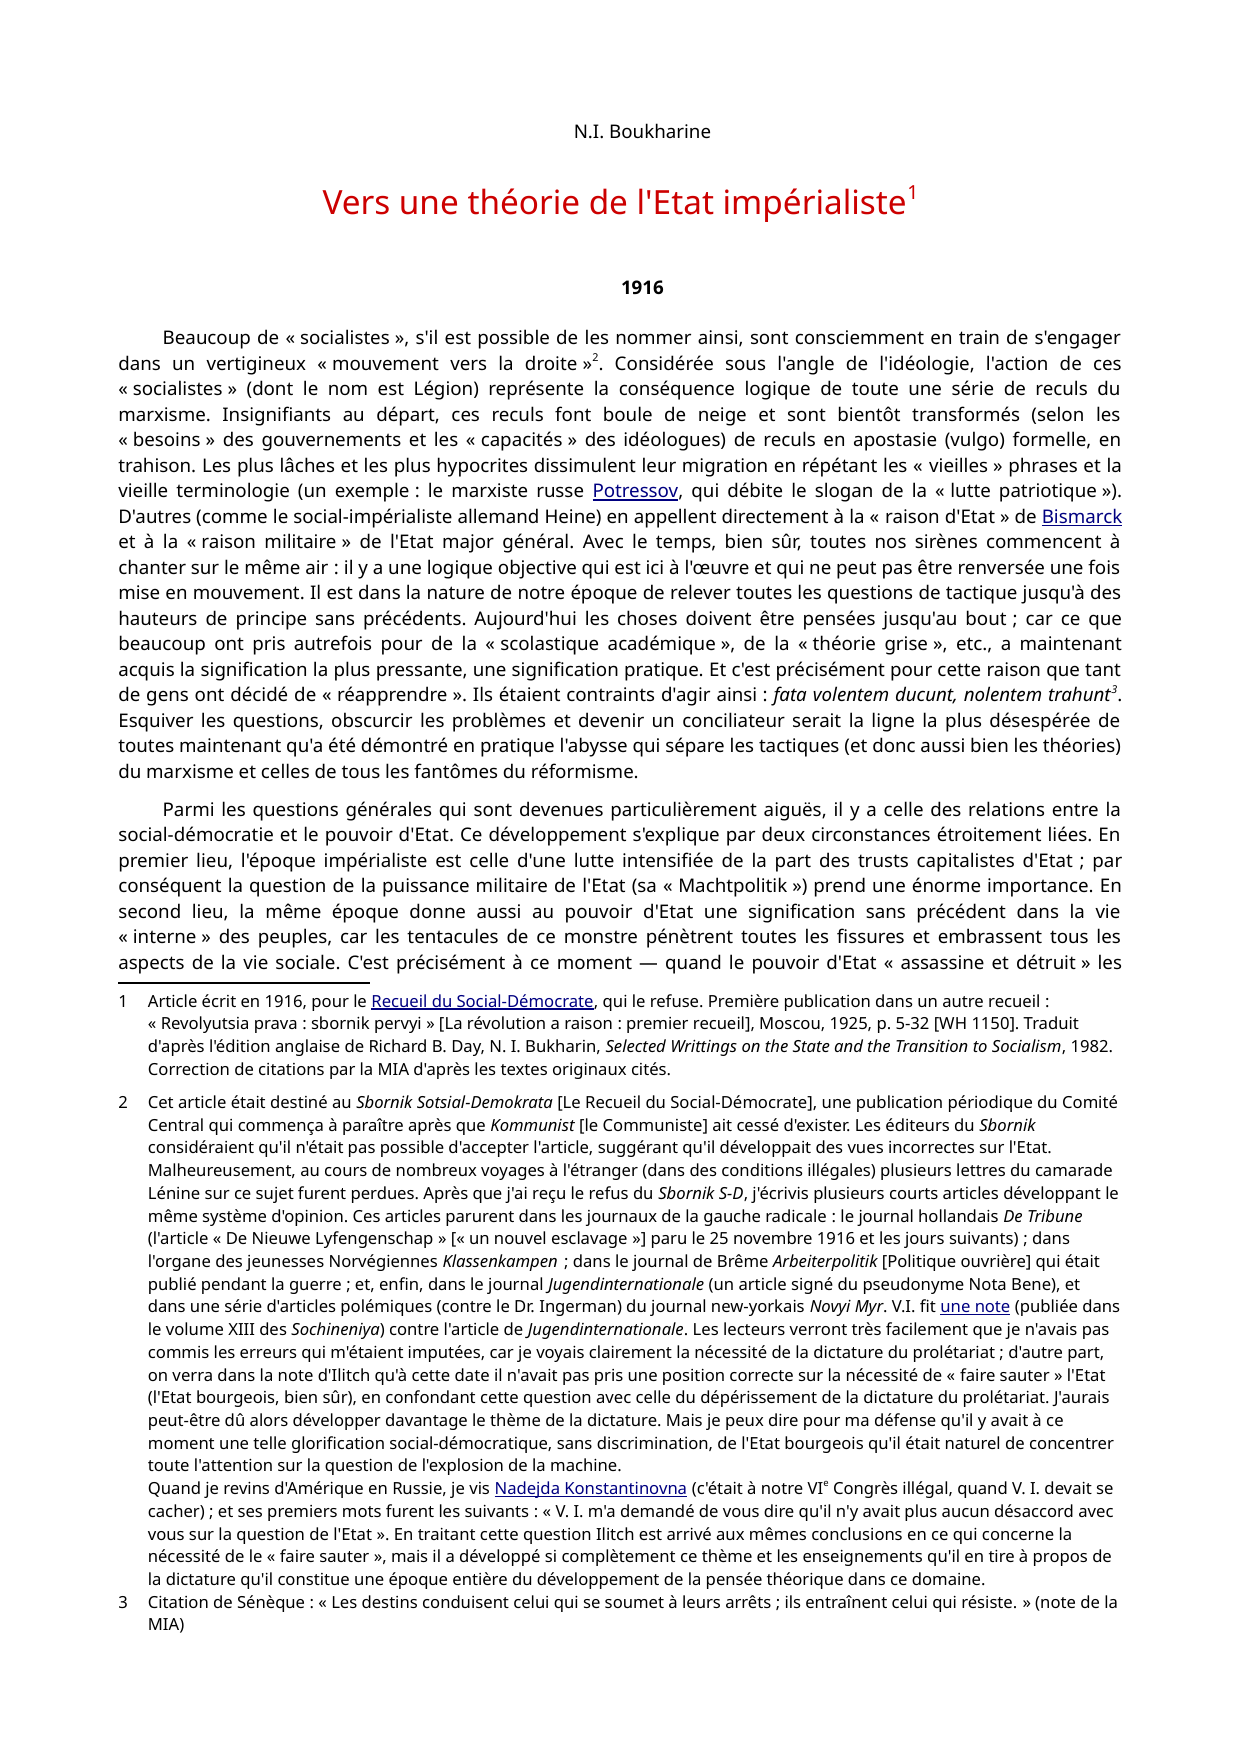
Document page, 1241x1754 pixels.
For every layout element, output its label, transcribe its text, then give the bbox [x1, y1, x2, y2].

text Citation de Sénèque : « Les destins conduisent celui qui se soumet à leurs arrêts ; ils entraînent celui qui résiste. » (note de la MIA) [118, 1590, 1122, 1636]
text 1916 [118, 274, 1122, 299]
text Article écrit en 1916, pour le Recueil du Social-Démocrate, qui le refuse. Première publication dans un autre recueil : « Revolyutsia prava : sbornik pervyi » [La révolution a raison : premier recueil], Moscou, 1925, p. 5-32 [WH 1150]. Traduit d'après l'édition anglaise de Richard B. Day, N. I. Bukharin, Selected Writtings on the State and the Transition to Socialism, 1982. Correction de citations par la MIA d'après les textes originaux cités. [118, 989, 1122, 1080]
text Beaucoup de « socialistes », s'il est possible de les nommer ainsi, sont consciemment en train de s'engager dans un vertigineux « mouvement vers la droite ». Considérée sous l'angle de l'idéologie, l'action de ces « socialistes » (dont le nom est Légion) représente la conséquence logique de toute une série de reculs du marxisme. Insignifiants au départ, ces reculs font boule de neige et sont bientôt transformés (selon les « besoins » des gouvernements et les « capacités » des idéologues) de reculs en apostasie (vulgo) formelle, en trahison. Les plus lâches et les plus hypocrites dissimulent leur migration en répétant les « vieilles » phrases et la vieille terminologie (un exemple : le marxiste russe Potressov, qui débite le slogan de la « lutte patriotique »). D'autres (comme le social-impérialiste allemand Heine) en appellent directement à la « raison d'Etat » de Bismarck et à la « raison militaire » de l'Etat major général. Avec le temps, bien sûr, toutes nos sirènes commencent à chanter sur le même air : il y a une logique objective qui est ici à l'œuvre et qui ne peut pas être renversée une fois mise en mouvement. Il est dans la nature de notre époque de relever toutes les questions de tactique jusqu'à des hauteurs de principe sans précédents. Aujourd'hui les choses doivent être pensées jusqu'au bout ; car ce que beaucoup ont pris autrefois pour de la « scolastique académique », de la « théorie grise », etc., a maintenant acquis la signification la plus pressante, une signification pratique. Et c'est précisément pour cette raison que tant de gens ont décidé de « réapprendre ». Ils étaient contraints d'agir ainsi : fata volentem ducunt, nolentem trahunt. Esquiver les questions, obscurcir les problèmes et devenir un conciliateur serait la ligne la plus désespérée de toutes maintenant qu'a été démontré en pratique l'abysse qui sépare les tactiques (et donc aussi bien les théories) du marxisme et celles de tous les fantômes du réformisme. [118, 324, 1122, 784]
text Cet article était destiné au Sbornik Sotsial-Demokrata [Le Recueil du Social-Démocrate], une publication périodique du Comité Central qui commença à paraître après que Kommunist [le Communiste] ait cessé d'exister. Les éditeurs du Sbornik considéraient qu'il n'était pas possible d'accepter l'article, suggérant qu'il développait des vues incorrectes sur l'Etat. Malheureusement, au cours de nombreux voyages à l'étranger (dans des conditions illégales) plusieurs lettres du camarade Lénine sur ce sujet furent perdues. Après que j'ai reçu le refus du Sbornik S-D, j'écrivis plusieurs courts articles développant le même système d'opinion. Ces articles parurent dans les journaux de la gauche radicale : le journal hollandais De Tribune (l'article « De Nieuwe Lyfengenschap » [« un nouvel esclavage »] paru le 25 novembre 1916 et les jours suivants) ; dans l'organe des jeunesses Norvégiennes Klassenkampen ; dans le journal de Brême Arbeiterpolitik [Politique ouvrière] qui était publié pendant la guerre ; et, enfin, dans le journal Jugendinternationale (un article signé du pseudonyme Nota Bene), et dans une série d'articles polémiques (contre le Dr. Ingerman) du journal new-yorkais Novyi Myr. V.I. fit une note (publiée dans le volume XIII des Sochineniya) contre l'article de Jugendinternationale. Les lecteurs verront très facilement que je n'avais pas commis les erreurs qui m'étaient imputées, car je voyais clairement la nécessité de la dictature du prolétariat ; d'autre part, on verra dans la note d'Ilitch qu'à cette date il n'avait pas pris une position correcte sur la nécessité de « faire sauter » l'Etat (l'Etat bourgeois, bien sûr), en confondant cette question avec celle du dépérissement de la dictature du prolétariat. J'aurais peut-être dû alors développer davantage le thème de la dictature. Mais je peux dire pour ma défense qu'il y avait à ce moment une telle glorification social-démocratique, sans discrimination, de l'Etat bourgeois qu'il était naturel de concentrer toute l'attention sur la question de l'explosion de la machine. Quand je revins d'Amérique en Russie, je vis Nadejda Konstantinovna (c'était à notre VIe Congrès illégal, quand V. I. devait se cacher) ; et ses premiers mots furent les suivants : « V. I. m'a demandé de vous dire qu'il n'y avait plus aucun désaccord avec vous sur la question de l'Etat ». En traitant cette question Ilitch est arrivé aux mêmes conclusions en ce qui concerne la nécessité de le « faire sauter », mais il a développé si complètement ce thème et les enseignements qu'il en tire à propos de la dictature qu'il constitue une époque entière du développement de la pensée théorique dans ce domaine. [118, 1091, 1122, 1590]
text N.I. Boukharine [118, 118, 1122, 144]
subtitle Vers une théorie de l'Etat impérialiste [118, 179, 1122, 224]
text Parmi les questions générales qui sont devenues particulièrement aiguës, il y a celle des relations entre la social-démocratie et le pouvoir d'Etat. Ce développement s'explique par deux circonstances étroitement liées. En premier lieu, l'époque impérialiste est celle d'une lutte intensifiée de la part des trusts capitalistes d'Etat ; par conséquent la question de la puissance militaire de l'Etat (sa « Machtpolitik ») prend une énorme importance. En second lieu, la même époque donne aussi au pouvoir d'Etat une signification sans précédent dans la vie « interne » des peuples, car les tentacules de ce monstre pénètrent toutes les fissures et embrassent tous les aspects de la vie sociale. C'est précisément à ce moment — quand le pouvoir d'Etat « assassine et détruit » les [118, 796, 1122, 975]
